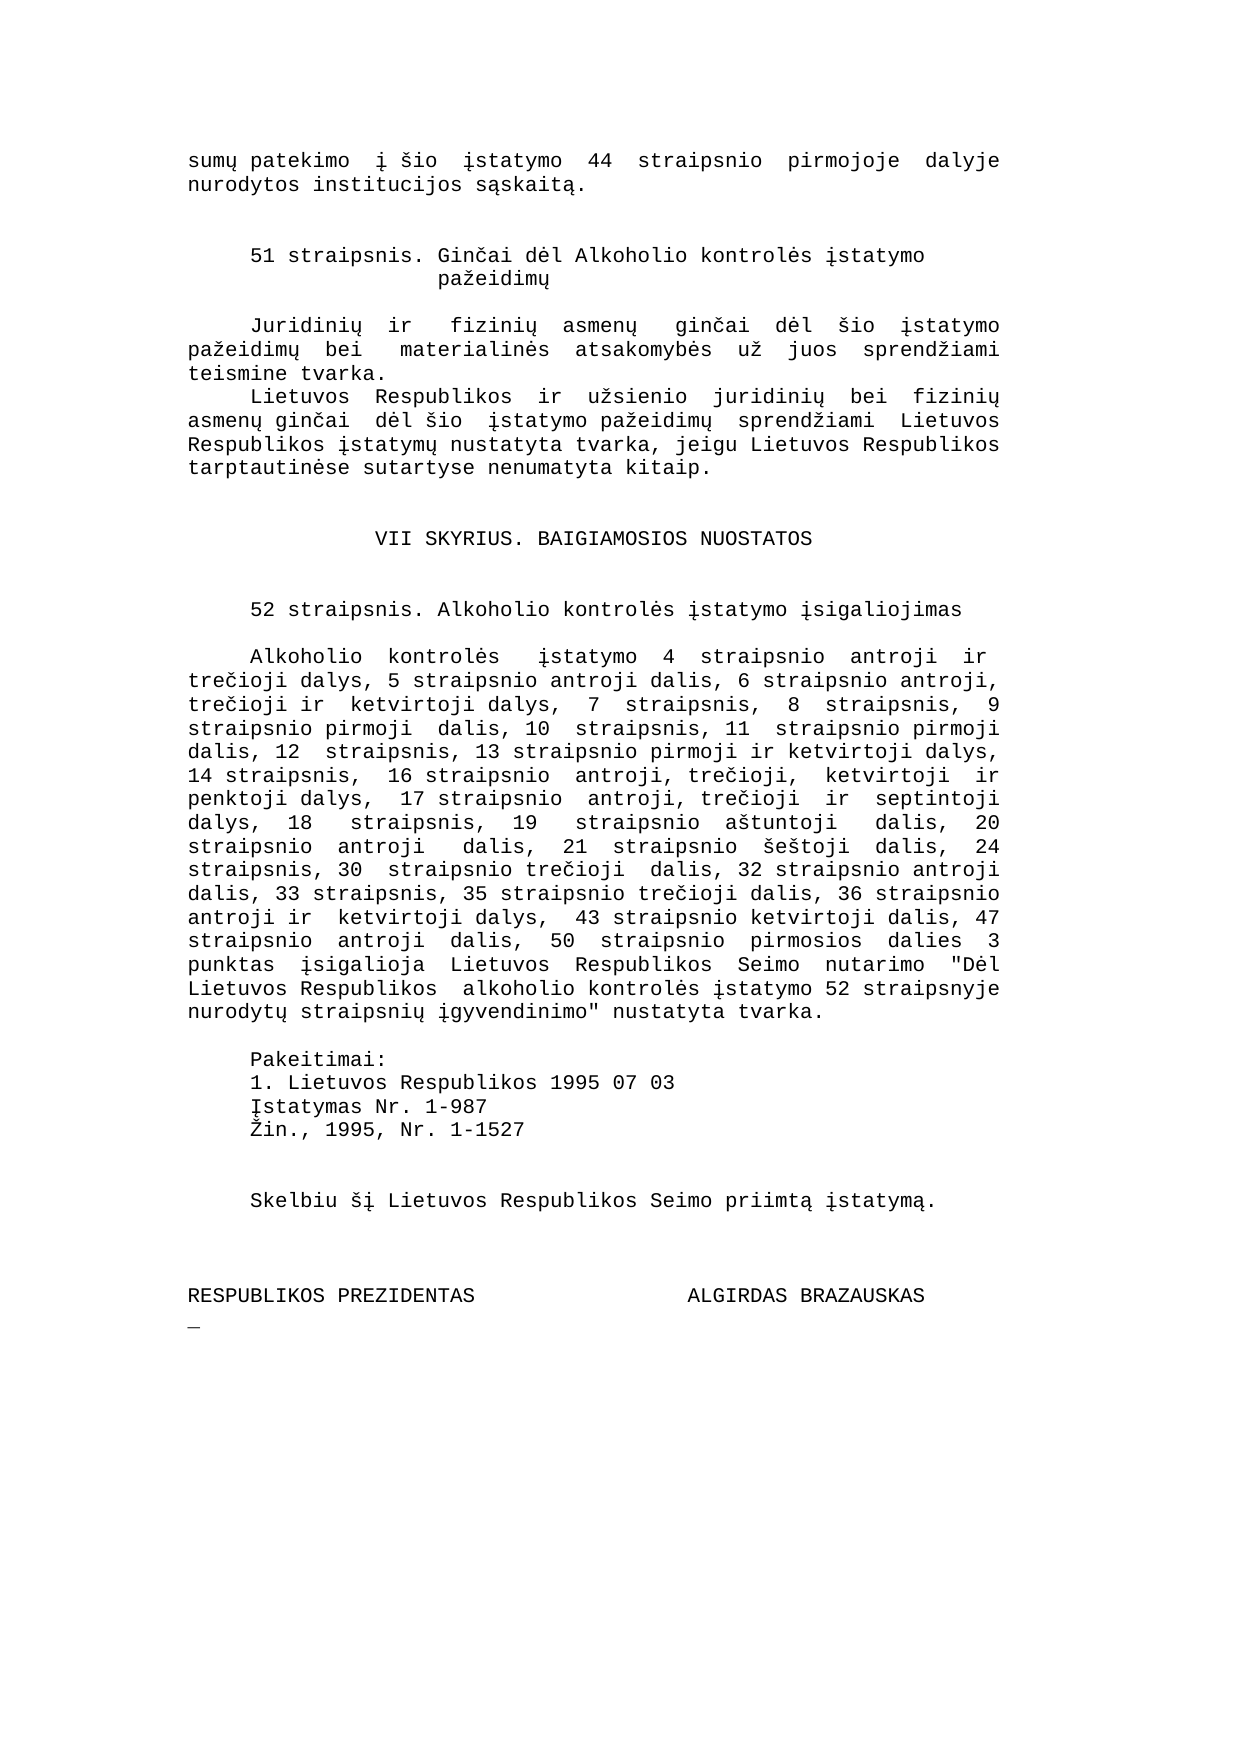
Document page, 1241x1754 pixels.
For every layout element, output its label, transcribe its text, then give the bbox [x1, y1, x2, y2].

text penktoji dalys, 17 straipsnio antroji, trečioji ir septintoji [187, 788, 1053, 812]
text straipsnio antroji dalis, 21 straipsnio šeštoji dalis, 24 [187, 836, 1053, 859]
text Respublikos įstatymų nustatyta tvarka, jeigu Lietuvos Respublikos [187, 434, 1053, 457]
text straipsnio pirmoji dalis, 10 straipsnis, 11 straipsnio pirmoji [187, 717, 1053, 741]
text pažeidimų [187, 268, 1053, 292]
text dalys, 18 straipsnis, 19 straipsnio aštuntoji dalis, 20 [187, 812, 1053, 836]
text Įstatymas Nr. 1-987 [187, 1096, 1053, 1119]
text straipsnio antroji dalis, 50 straipsnio pirmosios dalies 3 [187, 930, 1053, 954]
text 1. Lietuvos Respublikos 1995 07 03 [187, 1072, 1053, 1096]
text VII SKYRIUS. BAIGIAMOSIOS NUOSTATOS [187, 528, 1053, 552]
text RESPUBLIKOS PREZIDENTAS ALGIRDAS BRAZAUSKAS [187, 1285, 1053, 1309]
text punktas įsigalioja Lietuvos Respublikos Seimo nutarimo "Dėl [187, 954, 1053, 978]
text 14 straipsnis, 16 straipsnio antroji, trečioji, ketvirtoji ir [187, 765, 1053, 788]
text Alkoholio kontrolės įstatymo 4 straipsnio antroji ir [187, 647, 1053, 670]
text antroji ir ketvirtoji dalys, 43 straipsnio ketvirtoji dalis, 47 [187, 907, 1053, 930]
text tarptautinėse sutartyse nenumatyta kitaip. [187, 457, 1053, 481]
text 51 straipsnis. Ginčai dėl Alkoholio kontrolės įstatymo [187, 244, 1053, 268]
text straipsnis, 30 straipsnio trečioji dalis, 32 straipsnio antroji [187, 859, 1053, 883]
text Skelbiu šį Lietuvos Respublikos Seimo priimtą įstatymą. [187, 1190, 1053, 1214]
text asmenų ginčai dėl šio įstatymo pažeidimų sprendžiami Lietuvos [187, 410, 1053, 434]
text Juridinių ir fizinių asmenų ginčai dėl šio įstatymo [187, 316, 1053, 339]
text nurodytų straipsnių įgyvendinimo" nustatyta tvarka. [187, 1001, 1053, 1025]
text 52 straipsnis. Alkoholio kontrolės įstatymo įsigaliojimas [187, 599, 1053, 623]
text Lietuvos Respublikos alkoholio kontrolės įstatymo 52 straipsnyje [187, 978, 1053, 1001]
text teismine tvarka. [187, 363, 1053, 386]
text dalis, 33 straipsnis, 35 straipsnio trečioji dalis, 36 straipsnio [187, 883, 1053, 907]
text trečioji dalys, 5 straipsnio antroji dalis, 6 straipsnio antroji, [187, 670, 1053, 694]
text trečioji ir ketvirtoji dalys, 7 straipsnis, 8 straipsnis, 9 [187, 694, 1053, 717]
text Pakeitimai: [187, 1048, 1053, 1072]
text nurodytos institucijos sąskaitą. [187, 174, 1053, 197]
text _ [187, 1309, 1053, 1332]
text dalis, 12 straipsnis, 13 straipsnio pirmoji ir ketvirtoji dalys, [187, 741, 1053, 765]
text sumų patekimo į šio įstatymo 44 straipsnio pirmojoje dalyje [187, 150, 1053, 174]
text Žin., 1995, Nr. 1-1527 [187, 1119, 1053, 1143]
text Lietuvos Respublikos ir užsienio juridinių bei fizinių [187, 386, 1053, 410]
text pažeidimų bei materialinės atsakomybės už juos sprendžiami [187, 339, 1053, 363]
